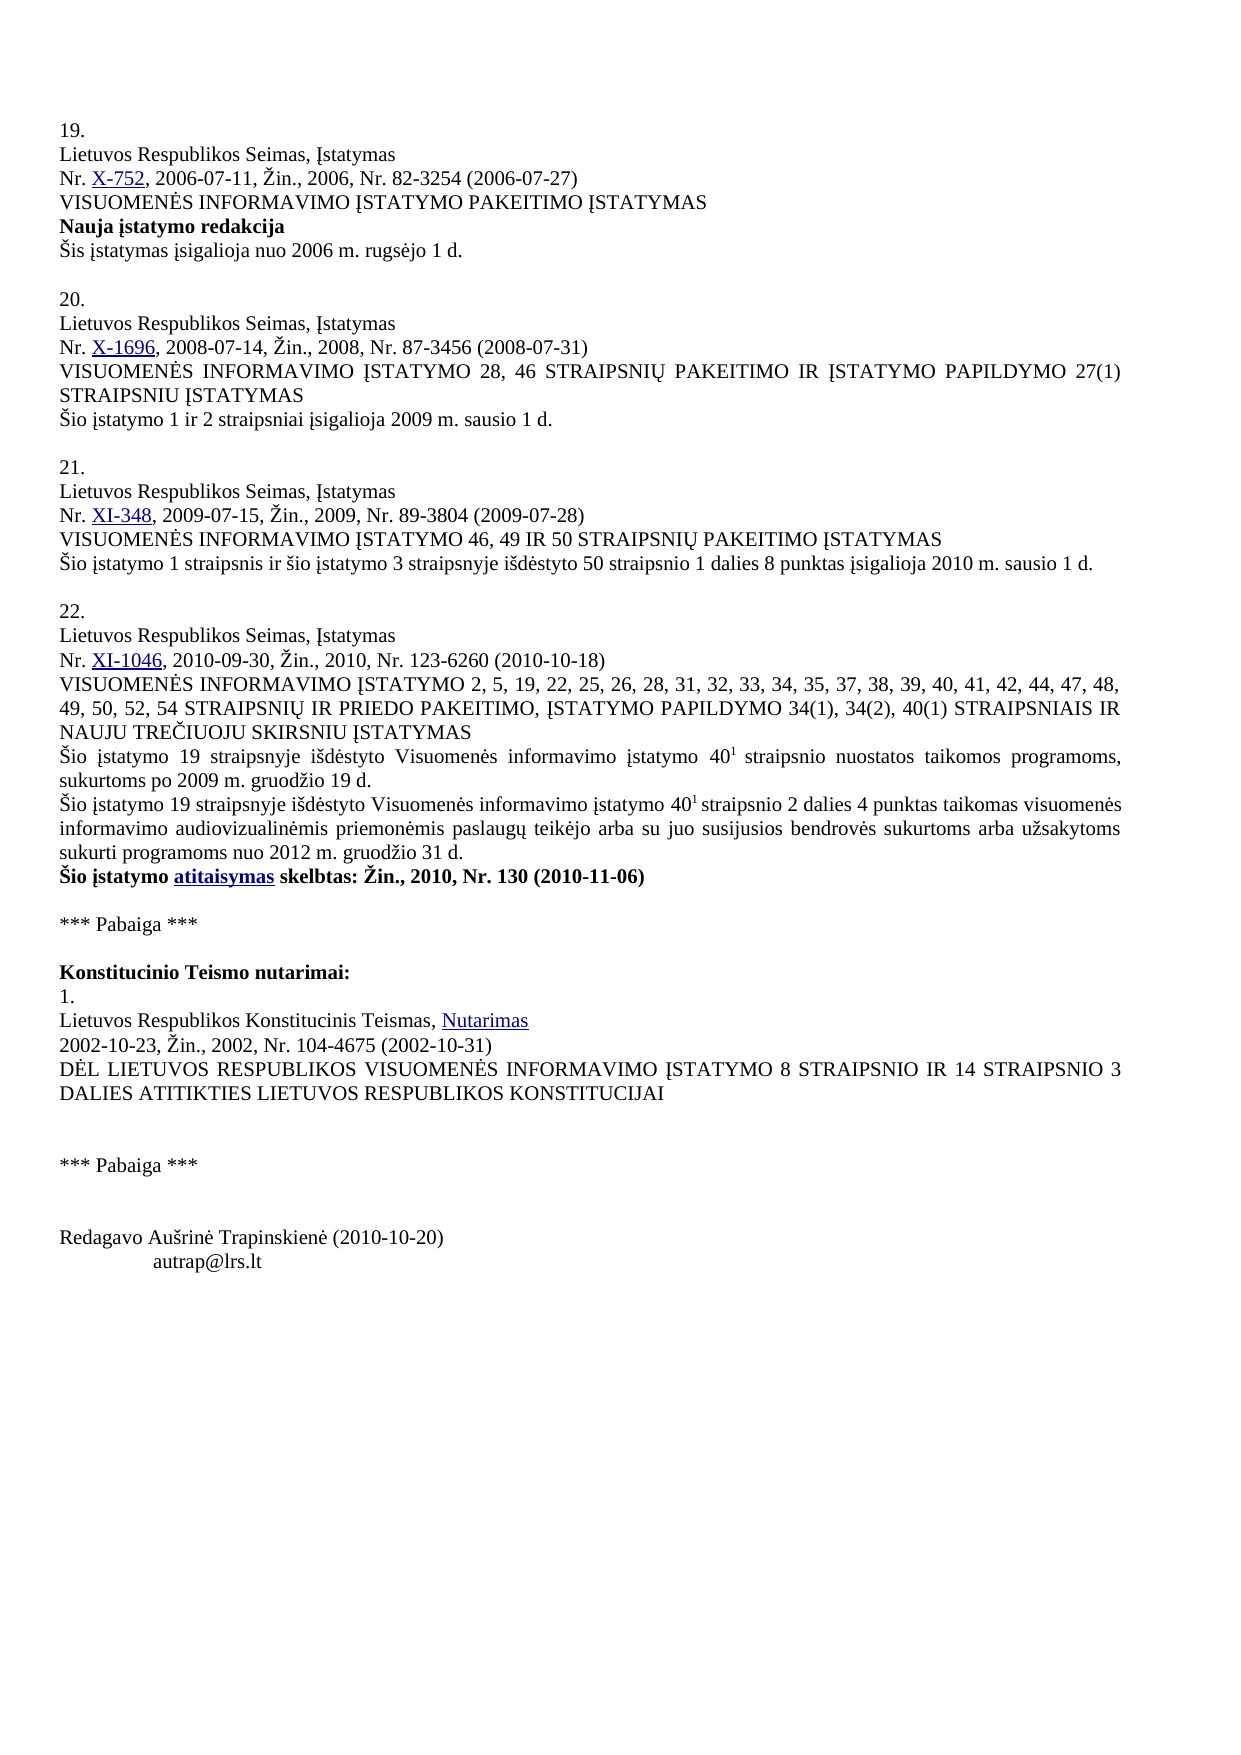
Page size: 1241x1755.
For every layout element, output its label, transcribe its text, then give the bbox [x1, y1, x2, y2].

text Šio įstatymo atitaisymas skelbtas: Žin., 2010, Nr. 130 (2010-11-06) [59, 864, 1122, 888]
text Šio įstatymo 1 ir 2 straipsniai įsigalioja 2009 m. sausio 1 d. [59, 407, 1122, 431]
text 20. [59, 287, 1122, 311]
text VISUOMENĖS INFORMAVIMO ĮSTATYMO 2, 5, 19, 22, 25, 26, 28, 31, 32, 33, 34, 35, 37, 38, 39, 40, 41, 42, 44, 47, 48, 49, 50, 52, 54 STRAIPSNIŲ IR PRIEDO PAKEITIMO, ĮSTATYMO PAPILDYMO 34(1), 34(2), 40(1) STRAIPSNIAIS IR NAUJU TREČIUOJU SKIRSNIU ĮSTATYMAS [59, 672, 1122, 744]
text autrap@lrs.lt [59, 1249, 1122, 1273]
text Šis įstatymas įsigalioja nuo 2006 m. rugsėjo 1 d. [59, 238, 1122, 262]
text 1. [59, 984, 1122, 1008]
text Lietuvos Respublikos Seimas, Įstatymas [59, 311, 1122, 335]
text Šio įstatymo 19 straipsnyje išdėstyto Visuomenės informavimo įstatymo 401 straipsnio nuostatos taikomos programoms, sukurtoms po 2009 m. gruodžio 19 d. [59, 744, 1122, 792]
text VISUOMENĖS INFORMAVIMO ĮSTATYMO PAKEITIMO ĮSTATYMAS [59, 190, 1122, 214]
text Nr. X-752, 2006-07-11, Žin., 2006, Nr. 82-3254 (2006-07-27) [59, 166, 1122, 190]
text Nr. XI-348, 2009-07-15, Žin., 2009, Nr. 89-3804 (2009-07-28) [59, 503, 1122, 527]
text VISUOMENĖS INFORMAVIMO ĮSTATYMO 28, 46 STRAIPSNIŲ PAKEITIMO IR ĮSTATYMO PAPILDYMO 27(1) STRAIPSNIU ĮSTATYMAS [59, 359, 1122, 407]
text DĖL LIETUVOS RESPUBLIKOS VISUOMENĖS INFORMAVIMO ĮSTATYMO 8 STRAIPSNIO IR 14 STRAIPSNIO 3 DALIES ATITIKTIES LIETUVOS RESPUBLIKOS KONSTITUCIJAI [59, 1057, 1122, 1105]
text Šio įstatymo 19 straipsnyje išdėstyto Visuomenės informavimo įstatymo 401 straipsnio 2 dalies 4 punktas taikomas visuomenės informavimo audiovizualinėmis priemonėmis paslaugų teikėjo arba su juo susijusios bendrovės sukurtoms arba užsakytoms sukurti programoms nuo 2012 m. gruodžio 31 d. [59, 792, 1122, 864]
text 2002-10-23, Žin., 2002, Nr. 104-4675 (2002-10-31) [59, 1032, 1122, 1057]
text Lietuvos Respublikos Seimas, Įstatymas [59, 479, 1122, 503]
text *** Pabaiga *** [59, 912, 1122, 936]
text Konstitucinio Teismo nutarimai: [59, 960, 1122, 984]
text 19. [59, 118, 1122, 142]
text Nauja įstatymo redakcija [59, 214, 1122, 238]
text 22. [59, 599, 1122, 623]
text Nr. X-1696, 2008-07-14, Žin., 2008, Nr. 87-3456 (2008-07-31) [59, 335, 1122, 359]
text Nr. XI-1046, 2010-09-30, Žin., 2010, Nr. 123-6260 (2010-10-18) [59, 647, 1122, 672]
text 21. [59, 455, 1122, 479]
text VISUOMENĖS INFORMAVIMO ĮSTATYMO 46, 49 IR 50 STRAIPSNIŲ PAKEITIMO ĮSTATYMAS [59, 527, 1122, 551]
text Šio įstatymo 1 straipsnis ir šio įstatymo 3 straipsnyje išdėstyto 50 straipsnio 1 dalies 8 punktas įsigalioja 2010 m. sausio 1 d. [59, 551, 1122, 575]
text *** Pabaiga *** [59, 1153, 1122, 1177]
text Lietuvos Respublikos Seimas, Įstatymas [59, 142, 1122, 166]
text Redagavo Aušrinė Trapinskienė (2010-10-20) [59, 1225, 1122, 1249]
text Lietuvos Respublikos Seimas, Įstatymas [59, 623, 1122, 647]
text Lietuvos Respublikos Konstitucinis Teismas, Nutarimas [59, 1008, 1122, 1032]
